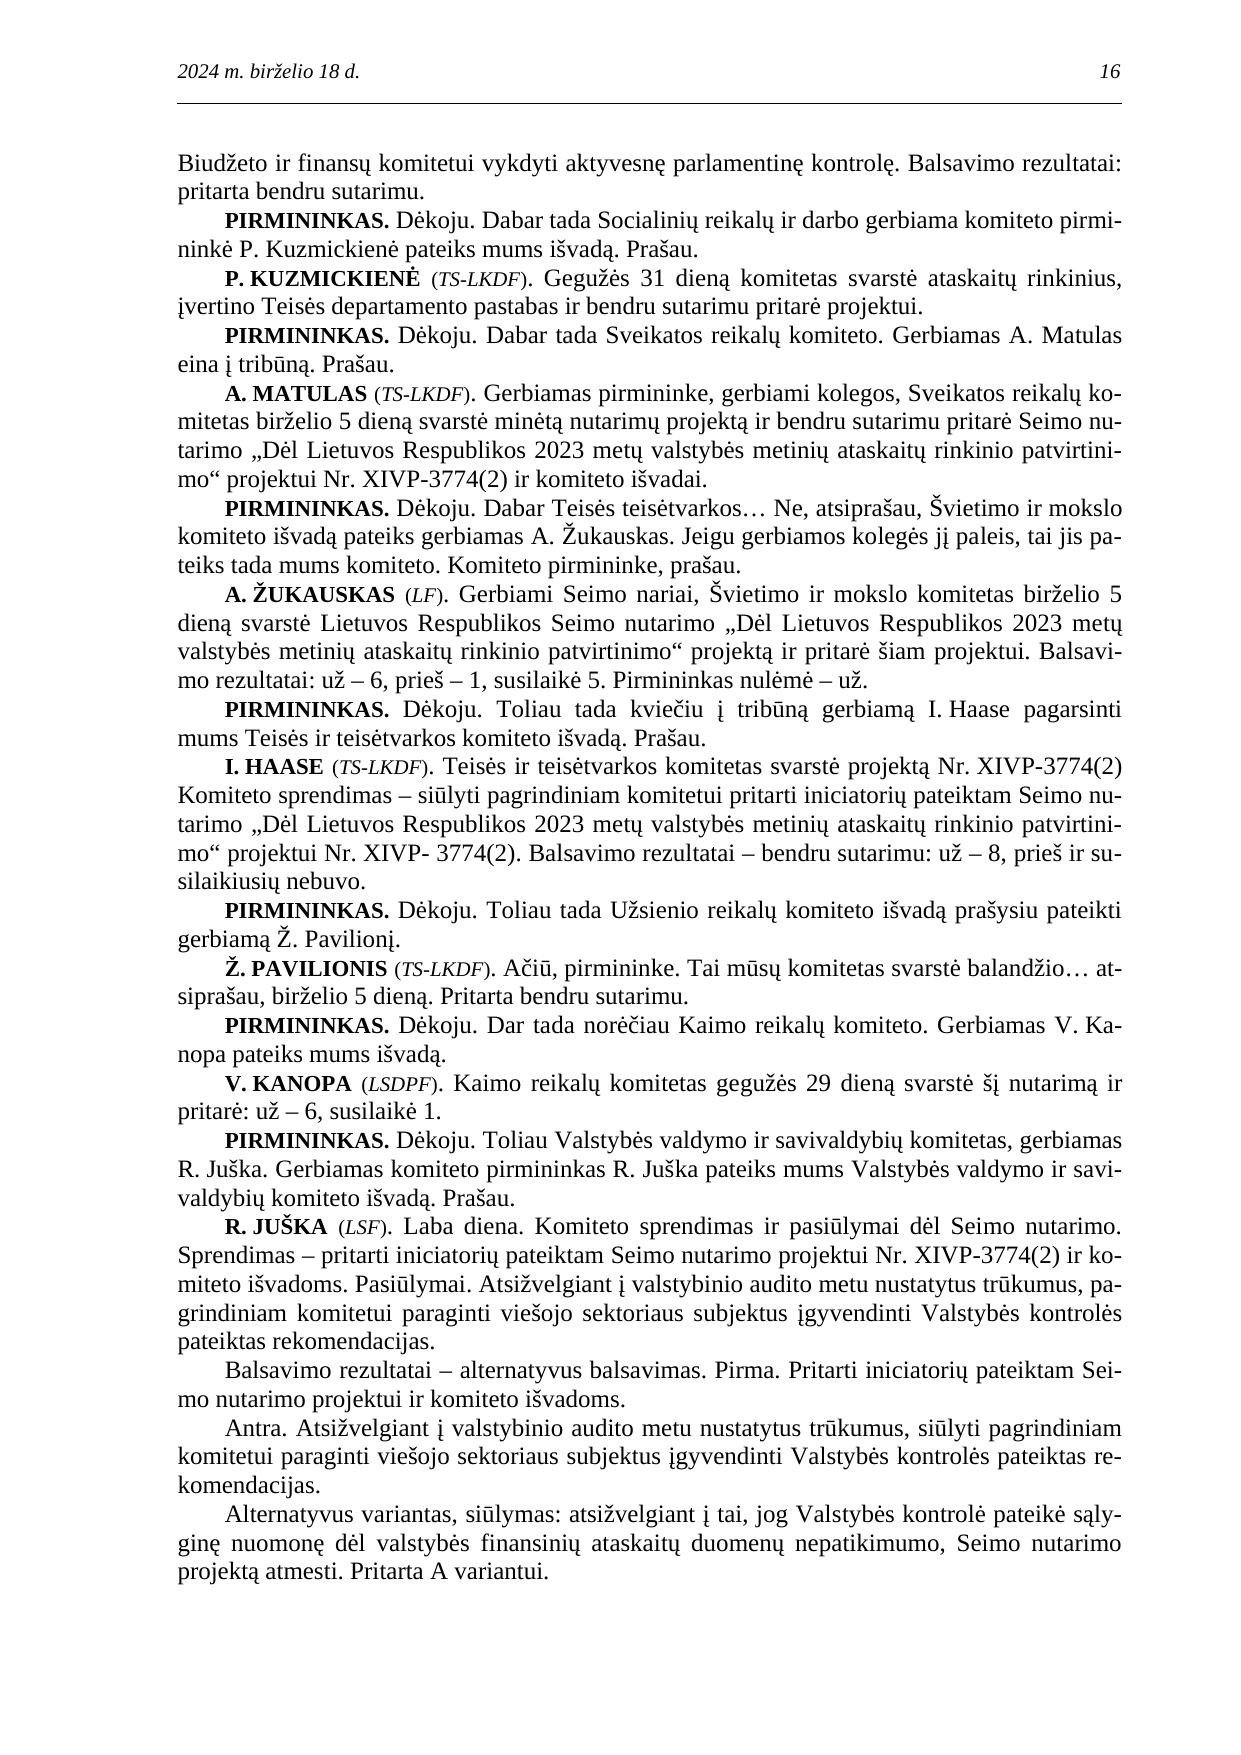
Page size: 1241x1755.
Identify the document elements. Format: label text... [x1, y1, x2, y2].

text PIRMININKAS. Dė­ko­ju. To­liau Vals­ty­bės val­dy­mo ir sa­vi­val­dy­bių ko­mi­te­tas, ger­bia­mas R. Juš­ka. Ger­bia­mas ko­mi­te­to pir­mi­nin­kas R. Juš­ka pa­teiks mums Vals­ty­bės val­dy­mo ir sa­vi­val­dy­bių ko­mi­te­to iš­va­dą. Pra­šau. [177, 1125, 1122, 1211]
text I. HAASE (TS-LKDF). Tei­sės ir tei­sėt­var­kos ko­mi­te­tas svars­tė pro­jek­tą Nr. XIVP-3774(2) Ko­mi­te­to spren­di­mas – siū­ly­ti pa­grin­di­niam ko­mi­te­tui pri­tar­ti ini­cia­to­rių pa­teik­tam Sei­mo nu­ta­ri­mo „Dėl Lie­tu­vos Res­pub­li­kos 2023 me­tų vals­ty­bės me­ti­nių ata­skai­tų rin­ki­nio pa­tvir­ti­ni­mo“ pro­jek­tui Nr. XIVP- 3774(2). Bal­sa­vi­mo re­zul­ta­tai – ben­dru su­ta­ri­mu: už – 8, prieš ir su­si­lai­kiu­sių ne­bu­vo. [177, 751, 1122, 895]
text A. MATULAS (TS-LKDF). Ger­bia­mas pir­mi­nin­ke, ger­bia­mi ko­le­gos, Svei­ka­tos rei­ka­lų ko­mi­te­tas bir­že­lio 5 die­ną svars­tė mi­nė­tą nu­ta­ri­mų pro­jek­tą ir ben­dru su­ta­ri­mu pri­ta­rė Sei­mo nu­ta­ri­mo „Dėl Lie­tu­vos Res­pub­li­kos 2023 me­tų vals­ty­bės me­ti­nių ata­skai­tų rin­ki­nio pa­tvir­ti­ni­mo“ pro­jek­tui Nr. XIVP-3774(2) ir ko­mi­te­to iš­va­dai. [177, 378, 1122, 493]
text Bal­sa­vi­mo re­zul­ta­tai – al­ter­na­ty­vus bal­sa­vi­mas. Pir­ma. Pri­tar­ti ini­cia­to­rių pa­teik­tam Sei­mo nu­ta­ri­mo pro­jek­tui ir ko­mi­te­to iš­va­doms. [177, 1355, 1122, 1413]
text PIRMININKAS. Dė­ko­ju. Da­bar ta­da Svei­ka­tos rei­ka­lų ko­mi­te­to. Ger­bia­mas A. Ma­tu­las ei­na į tri­bū­ną. Pra­šau. [177, 320, 1122, 378]
text PIRMININKAS. Dė­ko­ju. Da­bar ta­da So­cia­li­nių rei­ka­lų ir dar­bo ger­bia­ma ko­mi­te­to pir­mi­nin­kė P. Kuz­mic­kie­nė pa­teiks mums iš­va­dą. Pra­šau. [177, 205, 1122, 263]
text R. JUŠKA (LSF). La­ba die­na. Ko­mi­te­to spren­di­mas ir pa­siū­ly­mai dėl Sei­mo nu­ta­ri­mo. Spren­di­mas – pri­tar­ti ini­cia­to­rių pa­teik­tam Sei­mo nu­ta­ri­mo pro­jek­tui Nr. XIVP-3774(2) ir ko­mi­te­to iš­va­doms. Pa­siū­ly­mai. At­si­žvel­giant į vals­ty­bi­nio au­di­to me­tu nu­sta­ty­tus trū­ku­mus, pa­grin­di­niam ko­mi­te­tui pa­ra­gin­ti vie­šo­jo sek­to­riaus sub­jek­tus įgy­ven­din­ti Vals­ty­bės kon­tro­lės pa­teik­tas re­ko­men­da­ci­jas. [177, 1211, 1122, 1355]
text PIRMININKAS. Dė­ko­ju. To­liau ta­da Už­sie­nio rei­ka­lų ko­mi­te­to iš­va­dą pra­šy­siu pa­teik­ti ger­bia­mą Ž. Pa­vi­lio­nį. [177, 895, 1122, 953]
text Biu­dže­to ir fi­nan­sų ko­mi­te­tui vyk­dy­ti ak­ty­ves­nę par­la­men­ti­nę kon­tro­lę. Bal­sa­vi­mo re­zul­ta­tai: pri­tar­ta ben­dru su­ta­ri­mu. [177, 148, 1122, 205]
text Al­ter­na­ty­vus va­rian­tas, siū­ly­mas: at­si­žvel­giant į tai, jog Vals­ty­bės kon­tro­lė pa­tei­kė są­ly­gi­nę nuo­mo­nę dėl vals­ty­bės fi­nan­si­nių ata­skai­tų duo­me­nų ne­pa­ti­ki­mu­mo, Sei­mo nu­ta­ri­mo pro­jek­tą at­mes­ti. Pri­tar­ta A va­rian­tui. [177, 1499, 1122, 1585]
text PIRMININKAS. Dė­ko­ju. To­liau ta­da kvie­čiu į tri­bū­ną ger­bia­mą I. Ha­a­se pa­gar­sin­ti mums Tei­sės ir tei­sėt­var­kos ko­mi­te­to iš­va­dą. Pra­šau. [177, 694, 1122, 751]
text An­tra. At­si­žvel­giant į vals­ty­bi­nio au­di­to me­tu nu­sta­ty­tus trū­ku­mus, siū­ly­ti pa­grin­di­niam ko­mi­te­tui pa­ra­gin­ti vie­šo­jo sek­to­riaus sub­jek­tus įgy­ven­din­ti Vals­ty­bės kon­tro­lės pa­teik­tas re­ko­men­da­ci­jas. [177, 1413, 1122, 1499]
text P. KUZMICKIENĖ (TS-LKDF). Ge­gu­žės 31 die­ną ko­mi­te­tas svars­tė ata­skai­tų rin­ki­nius, įver­ti­no Tei­sės de­par­ta­men­to pa­sta­bas ir ben­dru su­ta­ri­mu pri­ta­rė pro­jek­tui. [177, 263, 1122, 320]
text A. ŽUKAUSKAS (LF). Ger­bia­mi Sei­mo na­riai, Švie­ti­mo ir moks­lo ko­mi­te­tas bir­že­lio 5 die­ną svars­tė Lie­tu­vos Res­pub­li­kos Sei­mo nu­ta­ri­mo „Dėl Lie­tu­vos Res­pub­li­kos 2023 me­tų vals­ty­bės me­ti­nių ata­skai­tų rin­ki­nio pa­tvir­ti­ni­mo“ pro­jek­tą ir pri­ta­rė šiam pro­jek­tui. Bal­sa­vi­mo re­zul­ta­tai: už – 6, prieš – 1, su­si­lai­kė 5. Pir­mi­nin­kas nu­lė­mė – už. [177, 579, 1122, 694]
text PIRMININKAS. Dė­ko­ju. Da­bar Tei­sės tei­sėt­var­kos… Ne, at­si­pra­šau, Švie­ti­mo ir moks­lo ko­mi­te­to iš­va­dą pa­teiks ger­bia­mas A. Žu­kaus­kas. Jei­gu ger­bia­mos ko­le­gės jį pa­leis, tai jis pa­teiks ta­da mums ko­mi­te­to. Ko­mi­te­to pir­mi­nin­ke, pra­šau. [177, 493, 1122, 579]
text V. KANOPA (LSDPF). Kai­mo rei­ka­lų ko­mi­te­tas ge­gu­žės 29 die­ną svars­tė šį nu­ta­ri­mą ir pri­ta­rė: už – 6, su­si­lai­kė 1. [177, 1068, 1122, 1125]
text PIRMININKAS. Dė­ko­ju. Dar ta­da no­rė­čiau Kai­mo rei­ka­lų ko­mi­te­to. Ger­bia­mas V. Ka­no­pa pa­teiks mums iš­va­dą. [177, 1010, 1122, 1068]
text Ž. PAVILIONIS (TS-LKDF). Ačiū, pir­mi­nin­ke. Tai mū­sų ko­mi­te­tas svars­tė ba­lan­džio… at­si­pra­šau, bir­že­lio 5 die­ną. Pri­tar­ta ben­dru su­ta­ri­mu. [177, 953, 1122, 1010]
